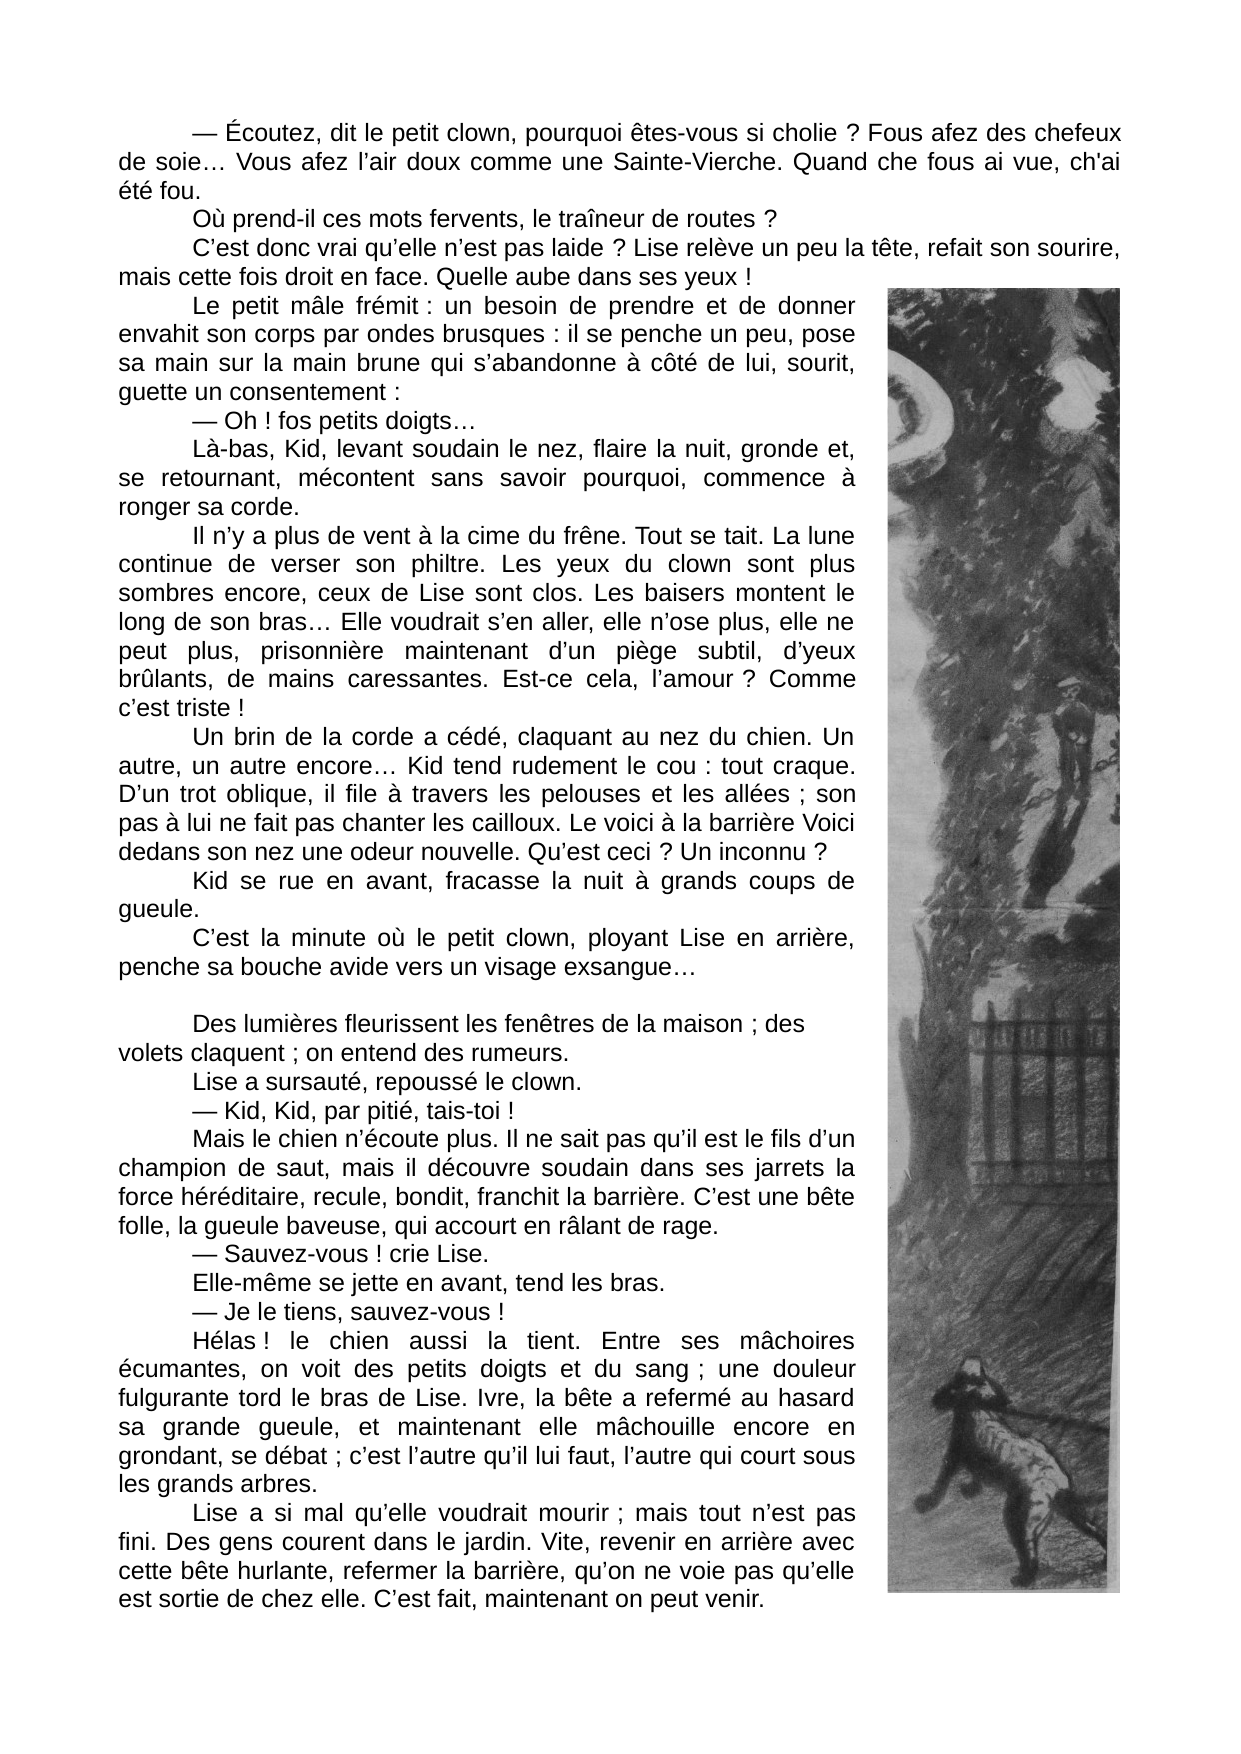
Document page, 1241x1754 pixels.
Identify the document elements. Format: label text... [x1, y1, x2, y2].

text Lise a sursauté, repoussé le clown. [118, 1067, 856, 1096]
text volets claquent ; on entend des rumeurs. [118, 1038, 856, 1067]
text — Sauvez-vous ! crie Lise. [118, 1239, 856, 1268]
picture [887, 288, 1120, 1593]
text Des lumières fleurissent les fenêtres de la maison ; des [118, 1009, 856, 1038]
text — Je le tiens, sauvez-vous ! [118, 1297, 856, 1326]
text Un brin de la corde a cédé, claquant au nez du chien. Un autre, un autre encore… Kid tend rudement le cou : tout craque. D’un trot oblique, il file à travers les pelouses et les allées ; son pas à lui ne fait pas chanter les cailloux. Le voici à la barrière Voici dedans son nez une odeur nouvelle. Qu’est ceci ? Un inconnu ? [118, 722, 856, 866]
text — Oh ! fos petits doigts… [118, 406, 856, 434]
text — Écoutez, dit le petit clown, pourquoi êtes-vous si cholie ? Fous afez des chefeux de soie… Vous afez l’air doux comme une Sainte-Vierche. Quand che fous ai vue, ch'ai été fou. [118, 118, 1122, 204]
text Il n’y a plus de vent à la cime du frêne. Tout se tait. La lune continue de verser son philtre. Les yeux du clown sont plus sombres encore, ceux de Lise sont clos. Les baisers montent le long de son bras… Elle voudrait s’en aller, elle n’ose plus, elle ne peut plus, prisonnière maintenant d’un piège subtil, d’yeux brûlants, de mains caressantes. Est-ce cela, l’amour ? Comme c’est triste ! [118, 521, 856, 722]
text — Kid, Kid, par pitié, tais-toi ! [118, 1096, 856, 1124]
text C’est la minute où le petit clown, ployant Lise en arrière, penche sa bouche avide vers un visage exsangue… [118, 923, 856, 981]
text Le petit mâle frémit : un besoin de prendre et de donner envahit son corps par ondes brusques : il se penche un peu, pose sa main sur la main brune qui s’abandonne à côté de lui, sourit, guette un consentement : [118, 291, 856, 406]
text Où prend-il ces mots fervents, le traîneur de routes ? [118, 204, 1122, 233]
text Lise a si mal qu’elle voudrait mourir ; mais tout n’est pas fini. Des gens courent dans le jardin. Vite, revenir en arrière avec cette bête hurlante, refermer la barrière, qu’on ne voie pas qu’elle est sortie de chez elle. C’est fait, maintenant on peut venir. [118, 1498, 856, 1613]
text C’est donc vrai qu’elle n’est pas laide ? Lise relève un peu la tête, refait son sourire, mais cette fois droit en face. Quelle aube dans ses yeux ! [118, 233, 1122, 291]
text Elle-même se jette en avant, tend les bras. [118, 1268, 856, 1297]
text Mais le chien n’écoute plus. Il ne sait pas qu’il est le fils d’un champion de saut, mais il découvre soudain dans ses jarrets la force héréditaire, recule, bondit, franchit la barrière. C’est une bête folle, la gueule baveuse, qui accourt en râlant de rage. [118, 1124, 856, 1239]
text Là-bas, Kid, levant soudain le nez, flaire la nuit, gronde et, se retournant, mécontent sans savoir pourquoi, commence à ronger sa corde. [118, 434, 856, 521]
text Kid se rue en avant, fracasse la nuit à grands coups de gueule. [118, 866, 856, 923]
text Hélas ! le chien aussi la tient. Entre ses mâchoires écumantes, on voit des petits doigts et du sang ; une douleur fulgurante tord le bras de Lise. Ivre, la bête a refermé au hasard sa grande gueule, et maintenant elle mâchouille encore en grondant, se débat ; c’est l’autre qu’il lui faut, l’autre qui court sous les grands arbres. [118, 1326, 856, 1498]
